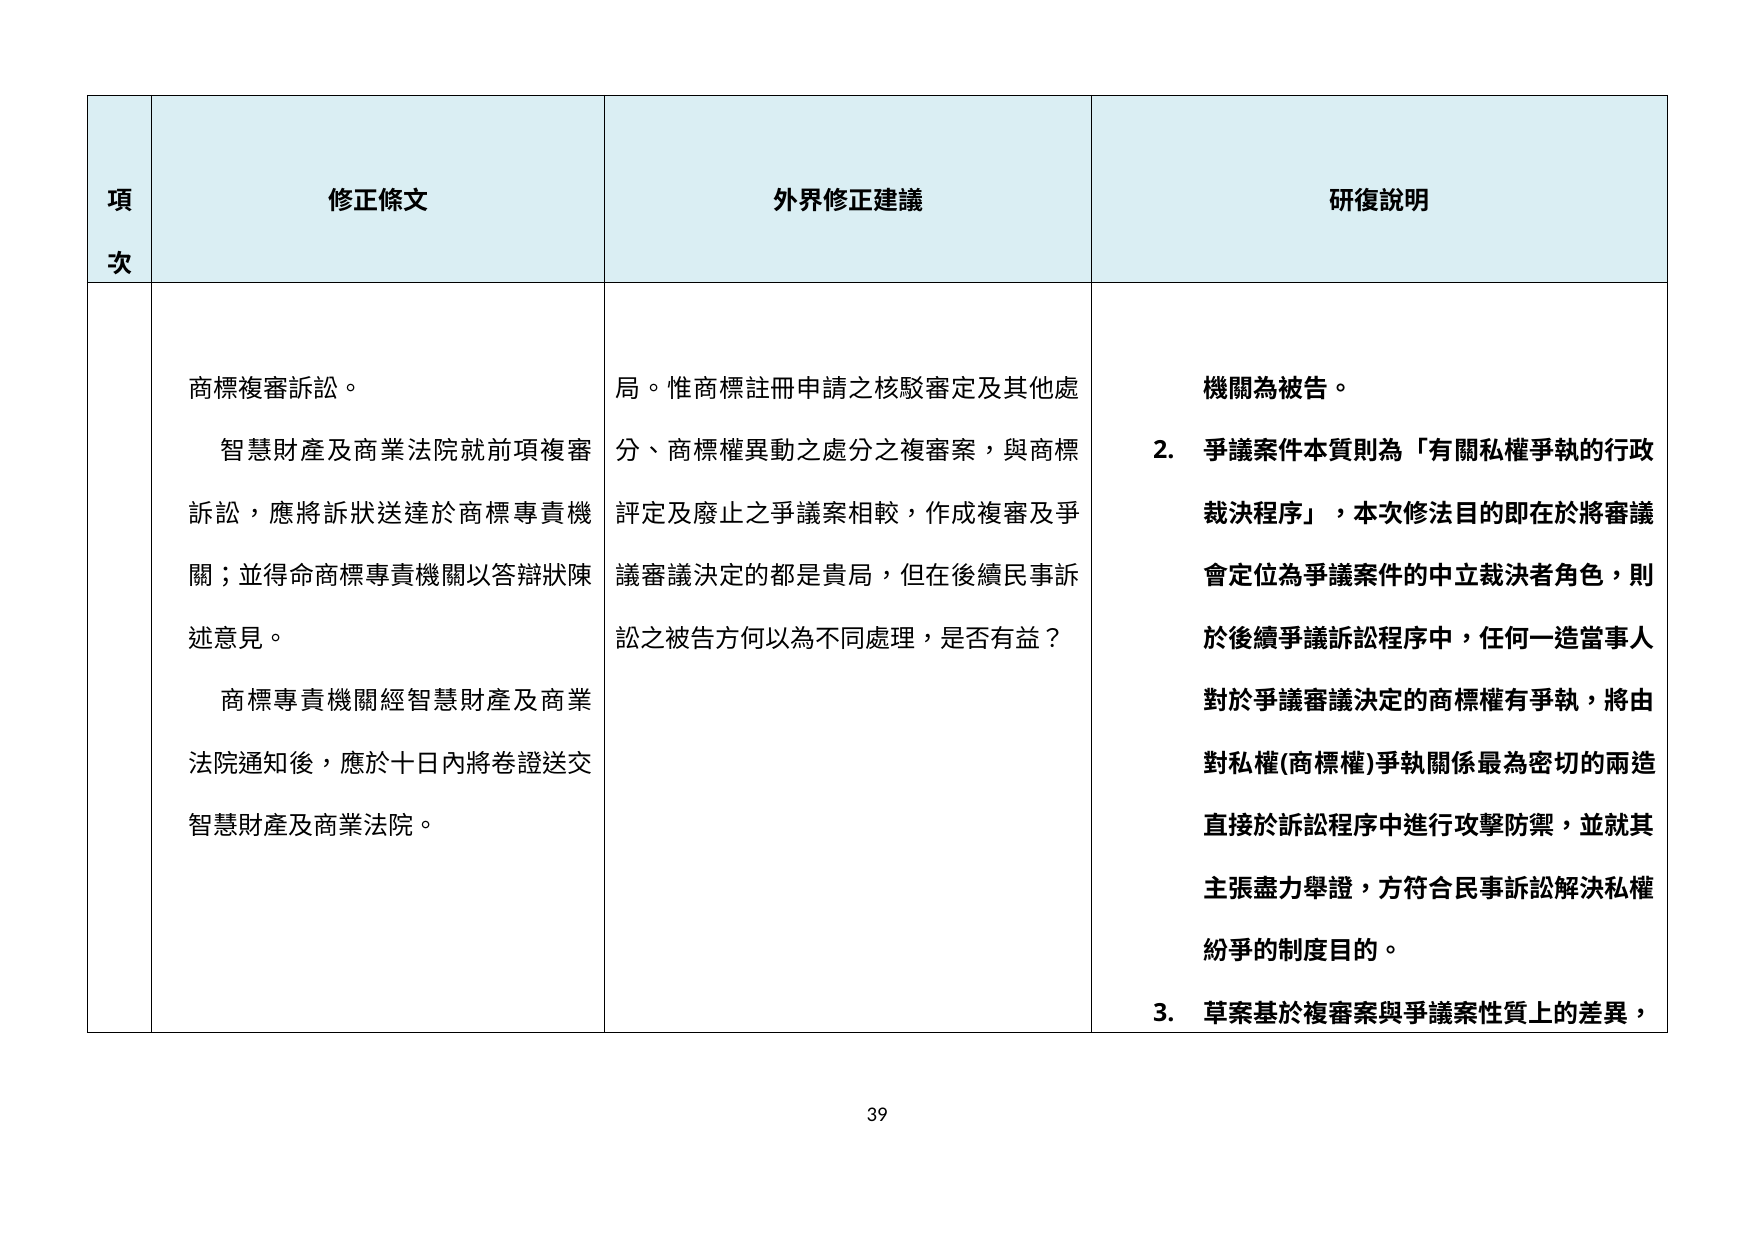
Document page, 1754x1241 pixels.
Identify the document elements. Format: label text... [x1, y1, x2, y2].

table_cell 商標複審訴訟。 智慧財產及商業法院就前項複審訴訟，應將訴狀送達於商標專責機關；並得命商標專責機關以答辯狀陳述意見。 商標專責機關經智慧財產及商業法院通知後，應於十日內將卷證送交智慧財產及商業法院。 [152, 283, 604, 1032]
table_cell 局。惟商標註冊申請之核駁審定及其他處分、商標權異動之處分之複審案，與商標評定及廢止之爭議案相較，作成複審及爭議審議決定的都是貴局，但在後續民事訴訟之被告方何以為不同處理，是否有益？ [605, 283, 1091, 1032]
table_cell [88, 283, 151, 1032]
table_header 項次 [88, 96, 151, 282]
table_header 研復說明 [1092, 96, 1667, 282]
table_cell 作成審議決定均為商標專責機關，是否因此針對複審及爭議訴訟之原、被告作不同規定： 複審案件屬單造申請性質，於複審訴訟時，回歸公法事件的本質，仍以商標專責機關為被告。 爭議案件本質則為「有關私權爭執的行政裁決程序」，本次修法目的即在於將審議會定位為爭議案件的中立裁決者角色，則於後續爭議訴訟程序中，任何一造當事人對於爭議審議決定的商標權有爭執，將由對私權(商標權)爭執關係最為密切的兩造直接於訴訟程序中進行攻擊防禦，並就其主張盡力舉證，方符合民事訴訟解決私權紛爭的制度目的。 草案基於複審案與爭議案性質上的差異，就後端訴訟當事人，自應作不同的規定。 [1092, 283, 1667, 1032]
table_header 修正條文 [152, 96, 604, 282]
table_header 外界修正建議 [605, 96, 1091, 282]
